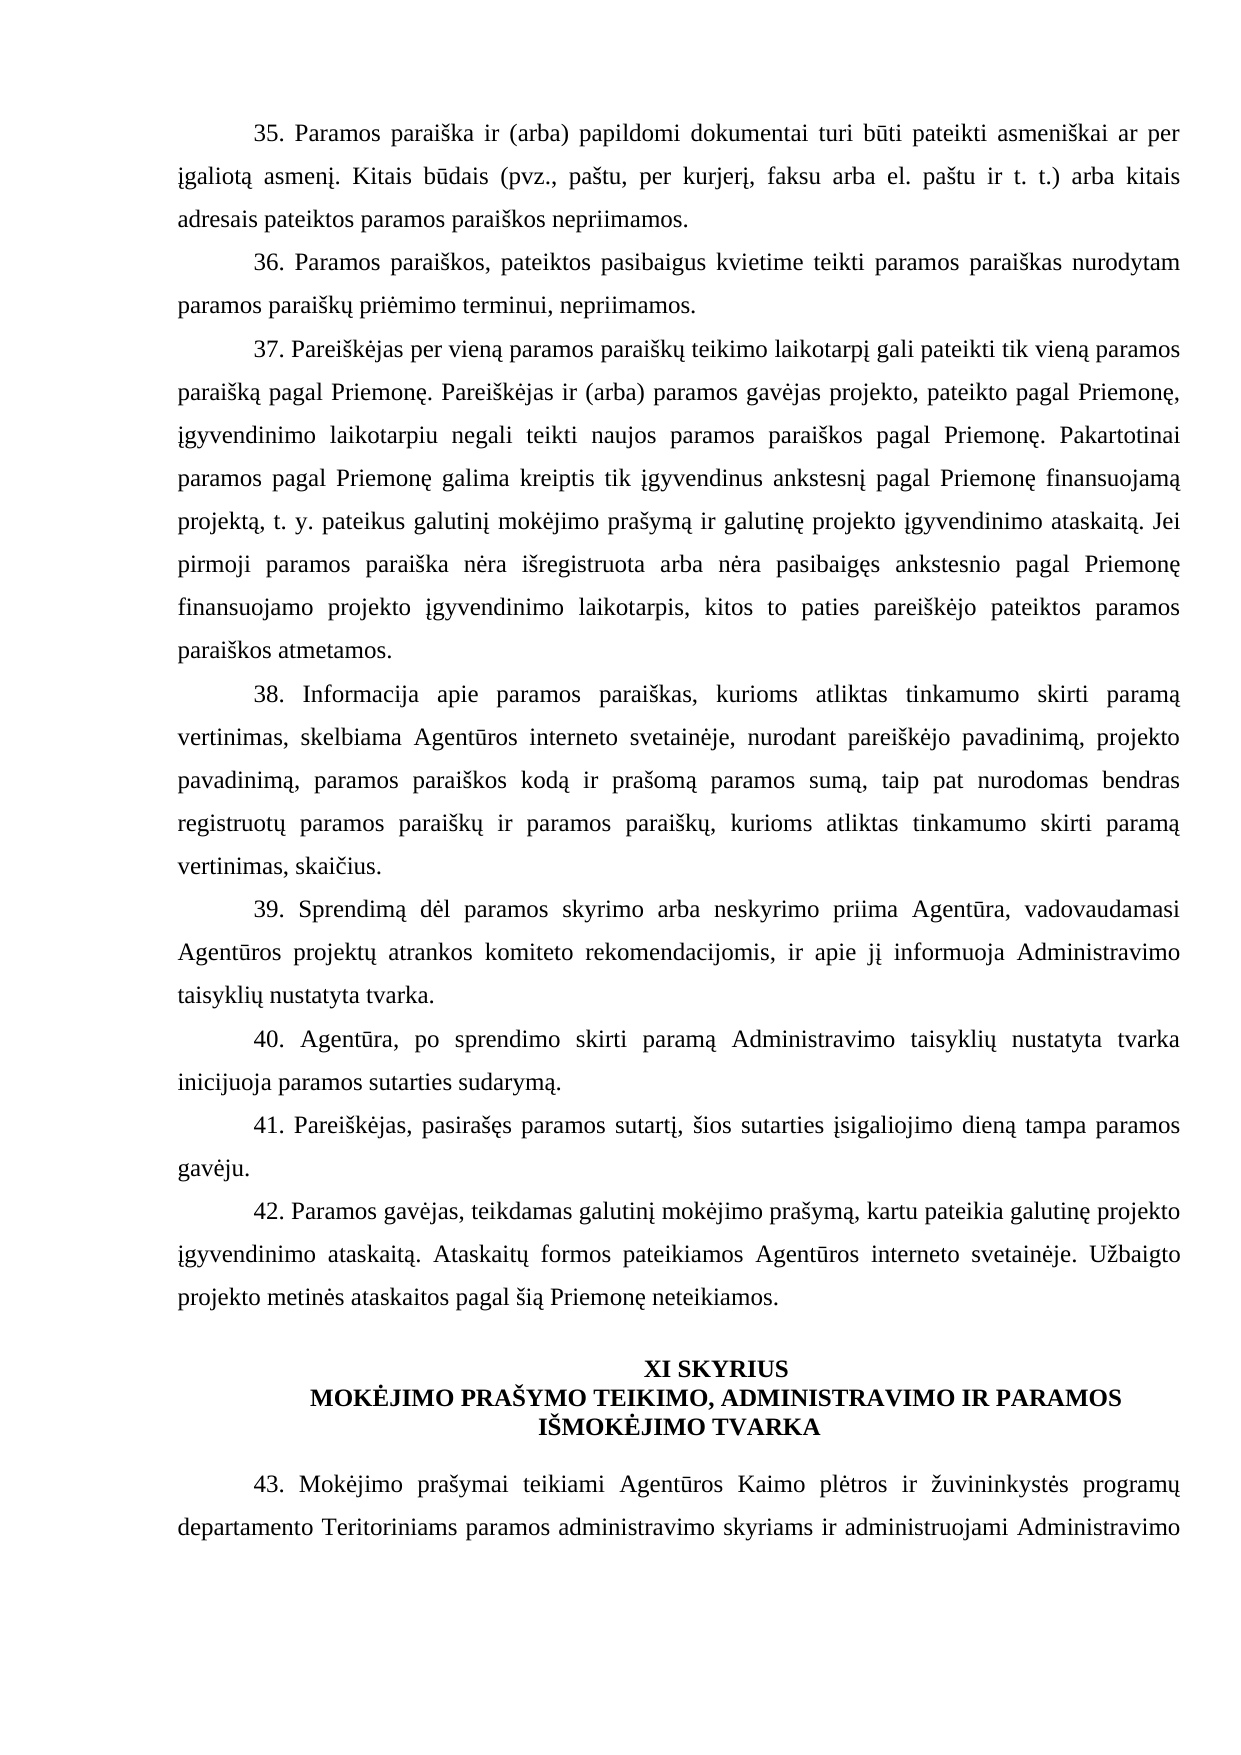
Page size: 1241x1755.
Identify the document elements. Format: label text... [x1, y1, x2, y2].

text 43. Mokėjimo prašymai teikiami Agentūros Kaimo plėtros ir žuvininkystės programų departamento Teritoriniams paramos administravimo skyriams ir administruojami Administravimo [177, 1469, 1181, 1541]
text 36. Paramos paraiškos, pateiktos pasibaigus kvietime teikti paramos paraiškas nurodytam paramos paraiškų priėmimo terminui, nepriimamos. [177, 247, 1181, 319]
text 42. Paramos gavėjas, teikdamas galutinį mokėjimo prašymą, kartu pateikia galutinę projekto įgyvendinimo ataskaitą. Ataskaitų formos pateikiamos Agentūros interneto svetainėje. Užbaigto projekto metinės ataskaitos pagal šią Priemonę neteikiamos. [177, 1196, 1181, 1311]
text 35. Paramos paraiška ir (arba) papildomi dokumentai turi būti pateikti asmeniškai ar per įgaliotą asmenį. Kitais būdais (pvz., paštu, per kurjerį, faksu arba el. paštu ir t. t.) arba kitais adresais pateiktos paramos paraiškos nepriimamos. [177, 118, 1181, 233]
text 41. Pareiškėjas, pasirašęs paramos sutartį, šios sutarties įsigaliojimo dieną tampa paramos gavėju. [177, 1110, 1181, 1182]
text 39. Sprendimą dėl paramos skyrimo arba neskyrimo priima Agentūra, vadovaudamasi Agentūros projektų atrankos komiteto rekomendacijomis, ir apie jį informuoja Administravimo taisyklių nustatyta tvarka. [177, 894, 1181, 1009]
text MOKĖJIMO PRAŠYMO TEIKIMO, ADMINISTRAVIMO IR PARAMOS IŠMOKĖJIMO TVARKA [177, 1383, 1181, 1441]
text XI SKYRIUS [177, 1354, 1181, 1383]
text 40. Agentūra, po sprendimo skirti paramą Administravimo taisyklių nustatyta tvarka inicijuoja paramos sutarties sudarymą. [177, 1024, 1181, 1096]
text 37. Pareiškėjas per vieną paramos paraiškų teikimo laikotarpį gali pateikti tik vieną paramos paraišką pagal Priemonę. Pareiškėjas ir (arba) paramos gavėjas projekto, pateikto pagal Priemonę, įgyvendinimo laikotarpiu negali teikti naujos paramos paraiškos pagal Priemonę. Pakartotinai paramos pagal Priemonę galima kreiptis tik įgyvendinus ankstesnį pagal Priemonę finansuojamą projektą, t. y. pateikus galutinį mokėjimo prašymą ir galutinę projekto įgyvendinimo ataskaitą. Jei pirmoji paramos paraiška nėra išregistruota arba nėra pasibaigęs ankstesnio pagal Priemonę finansuojamo projekto įgyvendinimo laikotarpis, kitos to paties pareiškėjo pateiktos paramos paraiškos atmetamos. [177, 334, 1181, 664]
text 38. Informacija apie paramos paraiškas, kurioms atliktas tinkamumo skirti paramą vertinimas, skelbiama Agentūros interneto svetainėje, nurodant pareiškėjo pavadinimą, projekto pavadinimą, paramos paraiškos kodą ir prašomą paramos sumą, taip pat nurodomas bendras registruotų paramos paraiškų ir paramos paraiškų, kurioms atliktas tinkamumo skirti paramą vertinimas, skaičius. [177, 679, 1181, 880]
